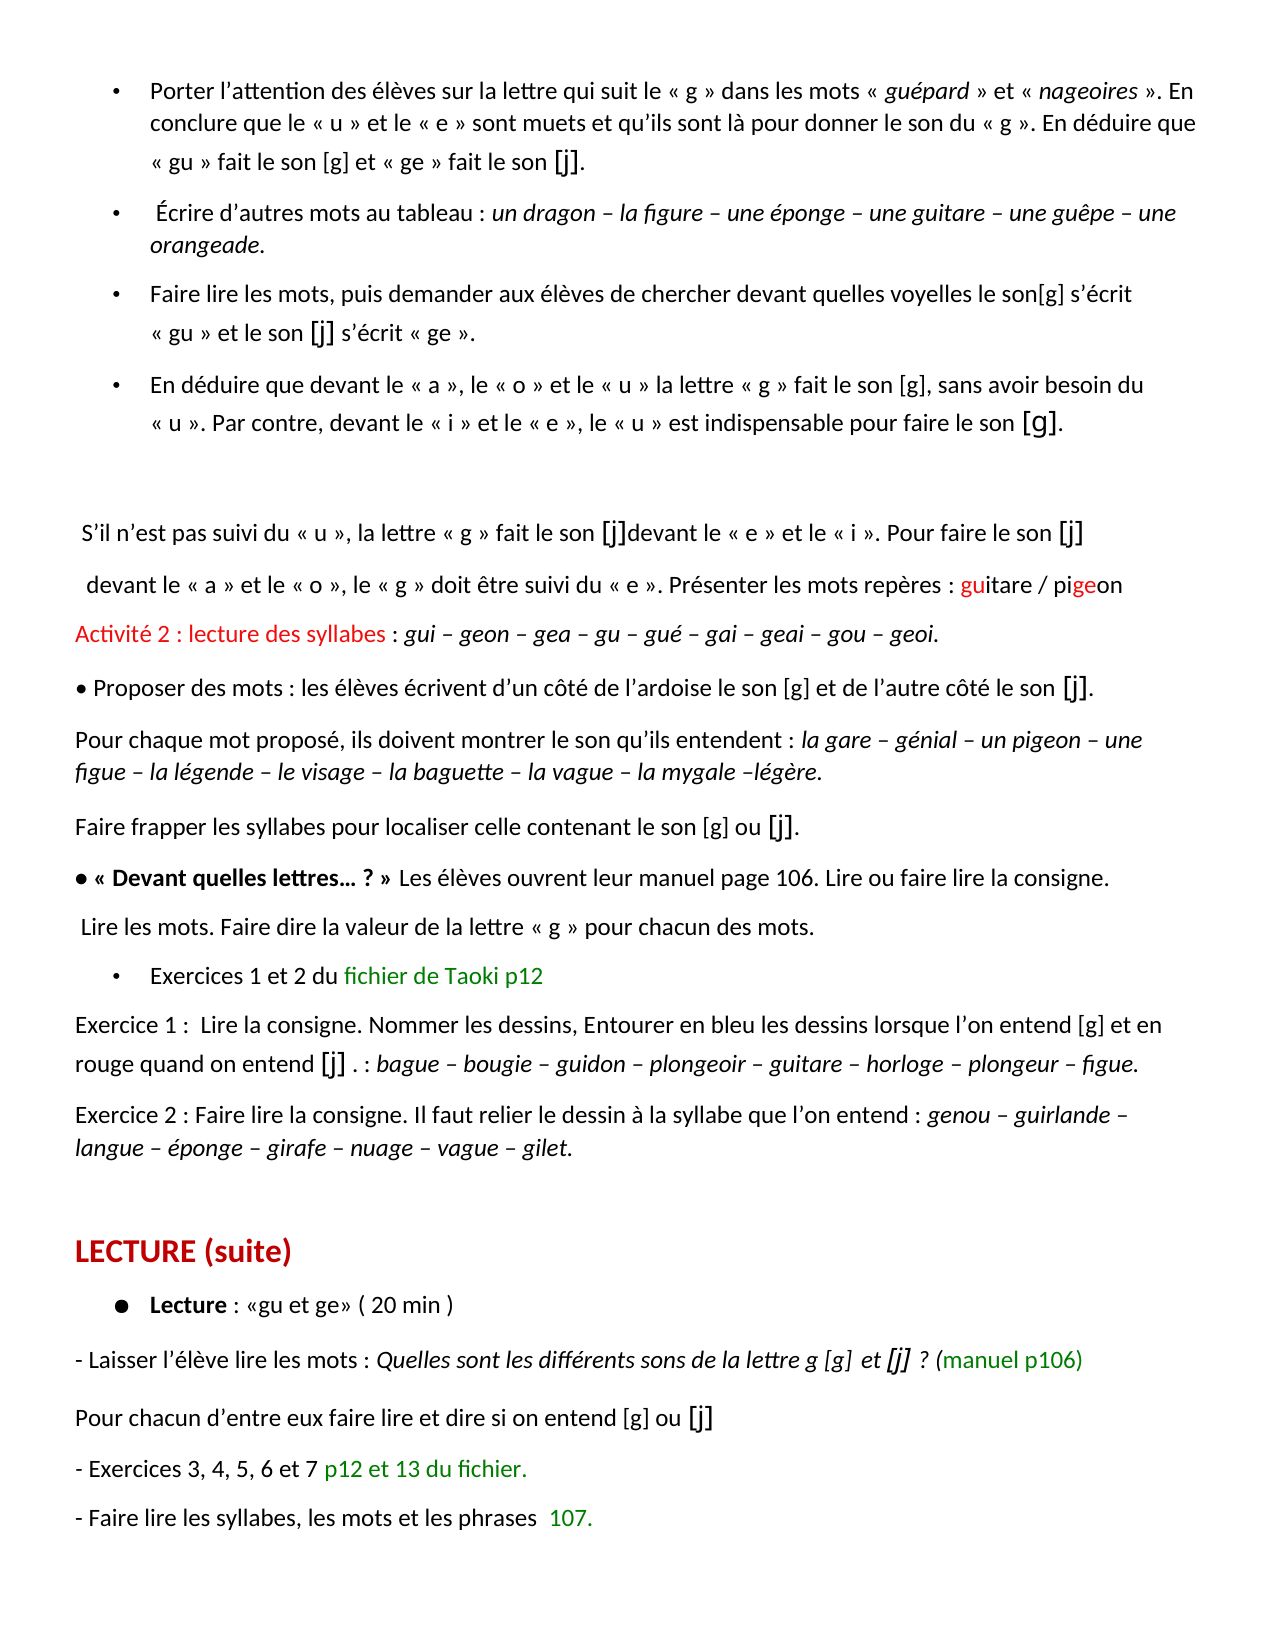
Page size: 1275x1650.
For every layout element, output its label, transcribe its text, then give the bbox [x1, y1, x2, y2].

text Pour chaque mot proposé, ils doivent montrer le son qu’ils entendent : la gare – génial – un pigeon – une figue – la légende – le visage – la baguette – la vague – la mygale –légère. [75, 724, 1200, 787]
list - Exercices 3, 4, 5, 6 et 7 p12 et 13 du fichier. [75, 1453, 1200, 1484]
text S’il n’est pas suivi du « u », la lettre « g » fait le son [j]devant le « e » et le « i ». Pour faire le son [j] [75, 512, 1200, 550]
text - Faire lire les syllabes, les mots et les phrases 107. [75, 1502, 1200, 1533]
text Activité 2 : lecture des syllabes : gui – geon – gea – gu – gué – gai – geai – gou – geoi. [75, 618, 1200, 648]
list LECTURE (suite) [75, 1230, 1200, 1271]
list - Laisser l’élève lire les mots : Quelles sont les différents sons de la lettre g [g] et [j] ? (manuel p106) [75, 1338, 1200, 1377]
list Écrire d’autres mots au tableau : un dragon – la figure – une éponge – une guitare – une guêpe – une orangeade. [112, 197, 1200, 260]
text • Proposer des mots : les élèves écrivent d’un côté de l’ardoise le son [g] et de l’autre côté le son [j]. [75, 667, 1200, 705]
list Faire lire les mots, puis demander aux élèves de chercher devant quelles voyelles le son[g] s’écrit « gu » et le son [j] s’écrit « ge ». [112, 279, 1200, 350]
text Lire les mots. Faire dire la valeur de la lettre « g » pour chacun des mots. [75, 912, 1200, 942]
list Porter l’attention des élèves sur la lettre qui suit le « g » dans les mots « guépard » et « nageoires ». En conclure que le « u » et le « e » sont muets et qu’ils sont là pour donner le son du « g ». En déduire que « gu » fait le son [g] et « ge » fait le son [j]. [112, 75, 1200, 178]
text • « Devant quelles lettres… ? » Les élèves ouvrent leur manuel page 106. Lire ou faire lire la consigne. [75, 863, 1200, 893]
text devant le « a » et le « o », le « g » doit être suivi du « e ». Présenter les mots repères : guitare / pigeon [75, 569, 1200, 599]
list Exercice 2 : Faire lire la consigne. Il faut relier le dessin à la syllabe que l’on entend : genou – guirlande – langue – éponge – girafe – nuage – vague – gilet. [75, 1099, 1200, 1162]
list En déduire que devant le « a », le « o » et le « u » la lettre « g » fait le son [g], sans avoir besoin du « u ». Par contre, devant le « i » et le « e », le « u » est indispensable pour faire le son [g]. [112, 369, 1200, 440]
list Pour chacun d’entre eux faire lire et dire si on entend [g] ou [j] [75, 1396, 1200, 1434]
list Lecture : «gu et ge» ( 20 min ) [112, 1289, 1200, 1320]
text Faire frapper les syllabes pour localiser celle contenant le son [g] ou [j]. [75, 805, 1200, 844]
list Exercices 1 et 2 du fichier de Taoki p12 [112, 961, 1200, 991]
list Exercice 1 : Lire la consigne. Nommer les dessins, Entourer en bleu les dessins lorsque l’on entend [g] et en rouge quand on entend [j] . : bague – bougie – guidon – plongeoir – guitare – horloge – plongeur – figue. [75, 1009, 1200, 1081]
